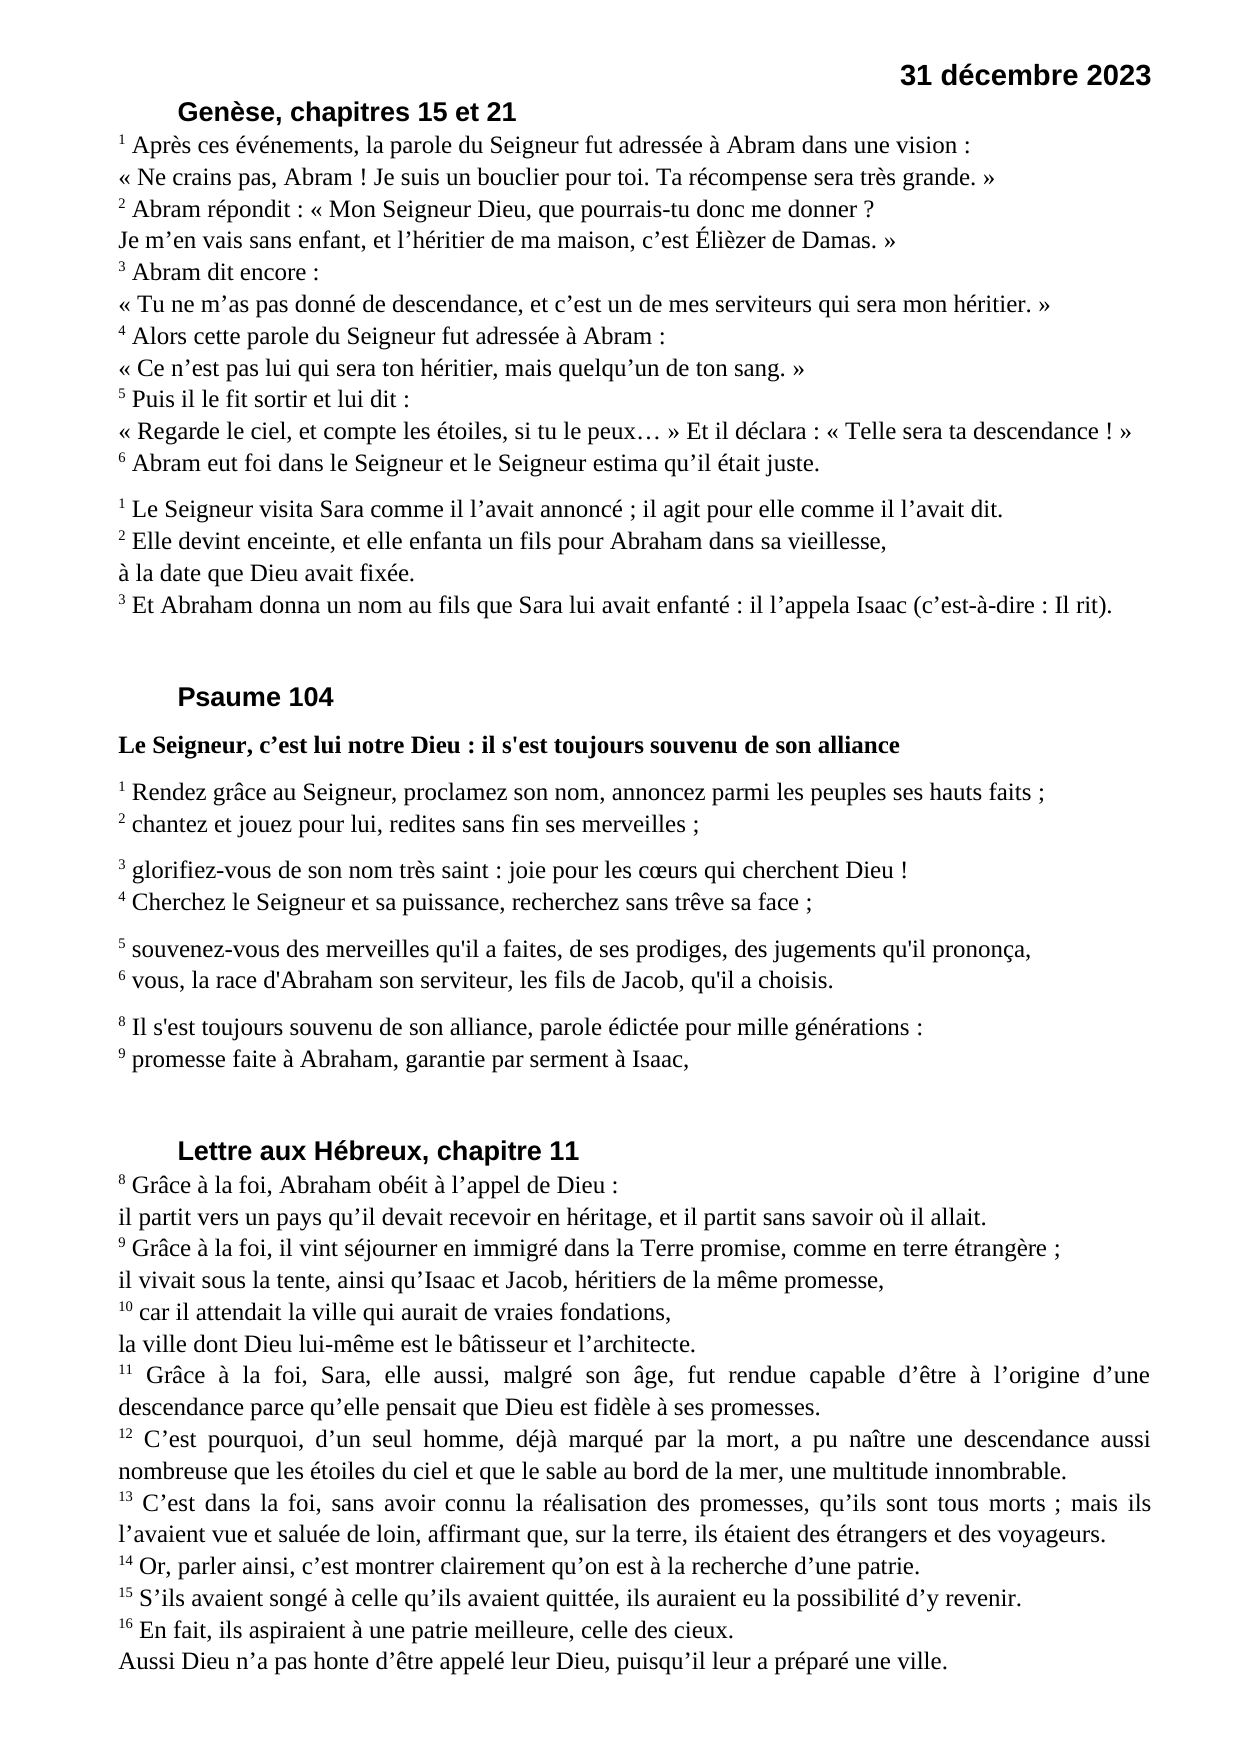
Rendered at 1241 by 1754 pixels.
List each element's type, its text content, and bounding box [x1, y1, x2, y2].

text 2 Abram répondit : « Mon Seigneur Dieu, que pourrais-tu donc me donner ? [118, 195, 1152, 223]
text 5 Puis il le fit sortir et lui dit : [118, 386, 1152, 413]
text 2 chantez et jouez pour lui, redites sans fin ses merveilles ; [118, 810, 1152, 838]
text 2 Elle devint enceinte, et elle enfanta un fils pour Abraham dans sa vieillesse, [118, 527, 1152, 555]
subtitle Genèse, chapitres 15 et 21 [177, 97, 1152, 127]
text 4 Cherchez le Seigneur et sa puissance, recherchez sans trêve sa face ; [118, 888, 1152, 916]
text « Ce n’est pas lui qui sera ton héritier, mais quelqu’un de ton sang. » [118, 354, 1152, 381]
text il partit vers un pays qu’il devait recevoir en héritage, et il partit sans savoir où il allait. [118, 1203, 1152, 1230]
text 3 glorifiez-vous de son nom très saint : joie pour les cœurs qui cherchent Dieu ! [118, 857, 1152, 884]
text 1 Le Seigneur visita Sara comme il l’avait annoncé ; il agit pour elle comme il l’avait dit. [118, 496, 1152, 523]
text 1 Rendez grâce au Seigneur, proclamez son nom, annoncez parmi les peuples ses hauts faits ; [118, 778, 1152, 806]
text 13 C’est dans la foi, sans avoir connu la réalisation des promesses, qu’ils sont tous morts ; mais ils l’avaient vue et saluée de loin, affirmant que, sur la terre, ils étaient des étrangers et des voyageurs. [118, 1489, 1152, 1548]
text « Regarde le ciel, et compte les étoiles, si tu le peux… » Et il déclara : « Telle sera ta descendance ! » [118, 417, 1152, 445]
text Le Seigneur, c’est lui notre Dieu : il s'est toujours souvenu de son alliance [118, 732, 1152, 759]
text il vivait sous la tente, ainsi qu’Isaac et Jacob, héritiers de la même promesse, [118, 1266, 1152, 1294]
text 16 En fait, ils aspiraient à une patrie meilleure, celle des cieux. [118, 1616, 1152, 1643]
subtitle Lettre aux Hébreux, chapitre 11 [177, 1136, 1152, 1166]
text 5 souvenez-vous des merveilles qu'il a faites, de ses prodiges, des jugements qu'il prononça, [118, 935, 1152, 963]
text 14 Or, parler ainsi, c’est montrer clairement qu’on est à la recherche d’une patrie. [118, 1552, 1152, 1580]
text 3 Abram dit encore : [118, 258, 1152, 286]
subtitle Psaume 104 [177, 682, 1152, 712]
text 8 Il s'est toujours souvenu de son alliance, parole édictée pour mille générations : [118, 1013, 1152, 1041]
text Je m’en vais sans enfant, et l’héritier de ma maison, c’est Élièzer de Damas. » [118, 227, 1152, 254]
text 11 Grâce à la foi, Sara, elle aussi, malgré son âge, fut rendue capable d’être à l’origine d’une descendance parce qu’elle pensait que Dieu est fidèle à ses promesses. [118, 1362, 1152, 1421]
text 8 Grâce à la foi, Abraham obéit à l’appel de Dieu : [118, 1171, 1152, 1199]
text 6 vous, la race d'Abraham son serviteur, les fils de Jacob, qu'il a choisis. [118, 967, 1152, 994]
text 1 Après ces événements, la parole du Seigneur fut adressée à Abram dans une vision : [118, 131, 1152, 159]
text 3 Et Abraham donna un nom au fils que Sara lui avait enfanté : il l’appela Isaac (c’est-à-dire : Il rit). [118, 591, 1152, 619]
text la ville dont Dieu lui-même est le bâtisseur et l’architecte. [118, 1330, 1152, 1357]
text 6 Abram eut foi dans le Seigneur et le Seigneur estima qu’il était juste. [118, 449, 1152, 477]
subtitle 31 décembre 2023 [118, 59, 1152, 92]
text 12 C’est pourquoi, d’un seul homme, déjà marqué par la mort, a pu naître une descendance aussi nombreuse que les étoiles du ciel et que le sable au bord de la mer, une multitude innombrable. [118, 1425, 1152, 1484]
text 9 Grâce à la foi, il vint séjourner en immigré dans la Terre promise, comme en terre étrangère ; [118, 1234, 1152, 1262]
text 10 car il attendait la ville qui aurait de vraies fondations, [118, 1298, 1152, 1326]
text « Tu ne m’as pas donné de descendance, et c’est un de mes serviteurs qui sera mon héritier. » [118, 290, 1152, 318]
text « Ne crains pas, Abram ! Je suis un bouclier pour toi. Ta récompense sera très grande. » [118, 163, 1152, 191]
text Aussi Dieu n’a pas honte d’être appelé leur Dieu, puisqu’il leur a préparé une ville. [118, 1647, 1152, 1675]
text 15 S’ils avaient songé à celle qu’ils avaient quittée, ils auraient eu la possibilité d’y revenir. [118, 1584, 1152, 1612]
text 9 promesse faite à Abraham, garantie par serment à Isaac, [118, 1045, 1152, 1073]
text 4 Alors cette parole du Seigneur fut adressée à Abram : [118, 322, 1152, 350]
text à la date que Dieu avait fixée. [118, 559, 1152, 587]
